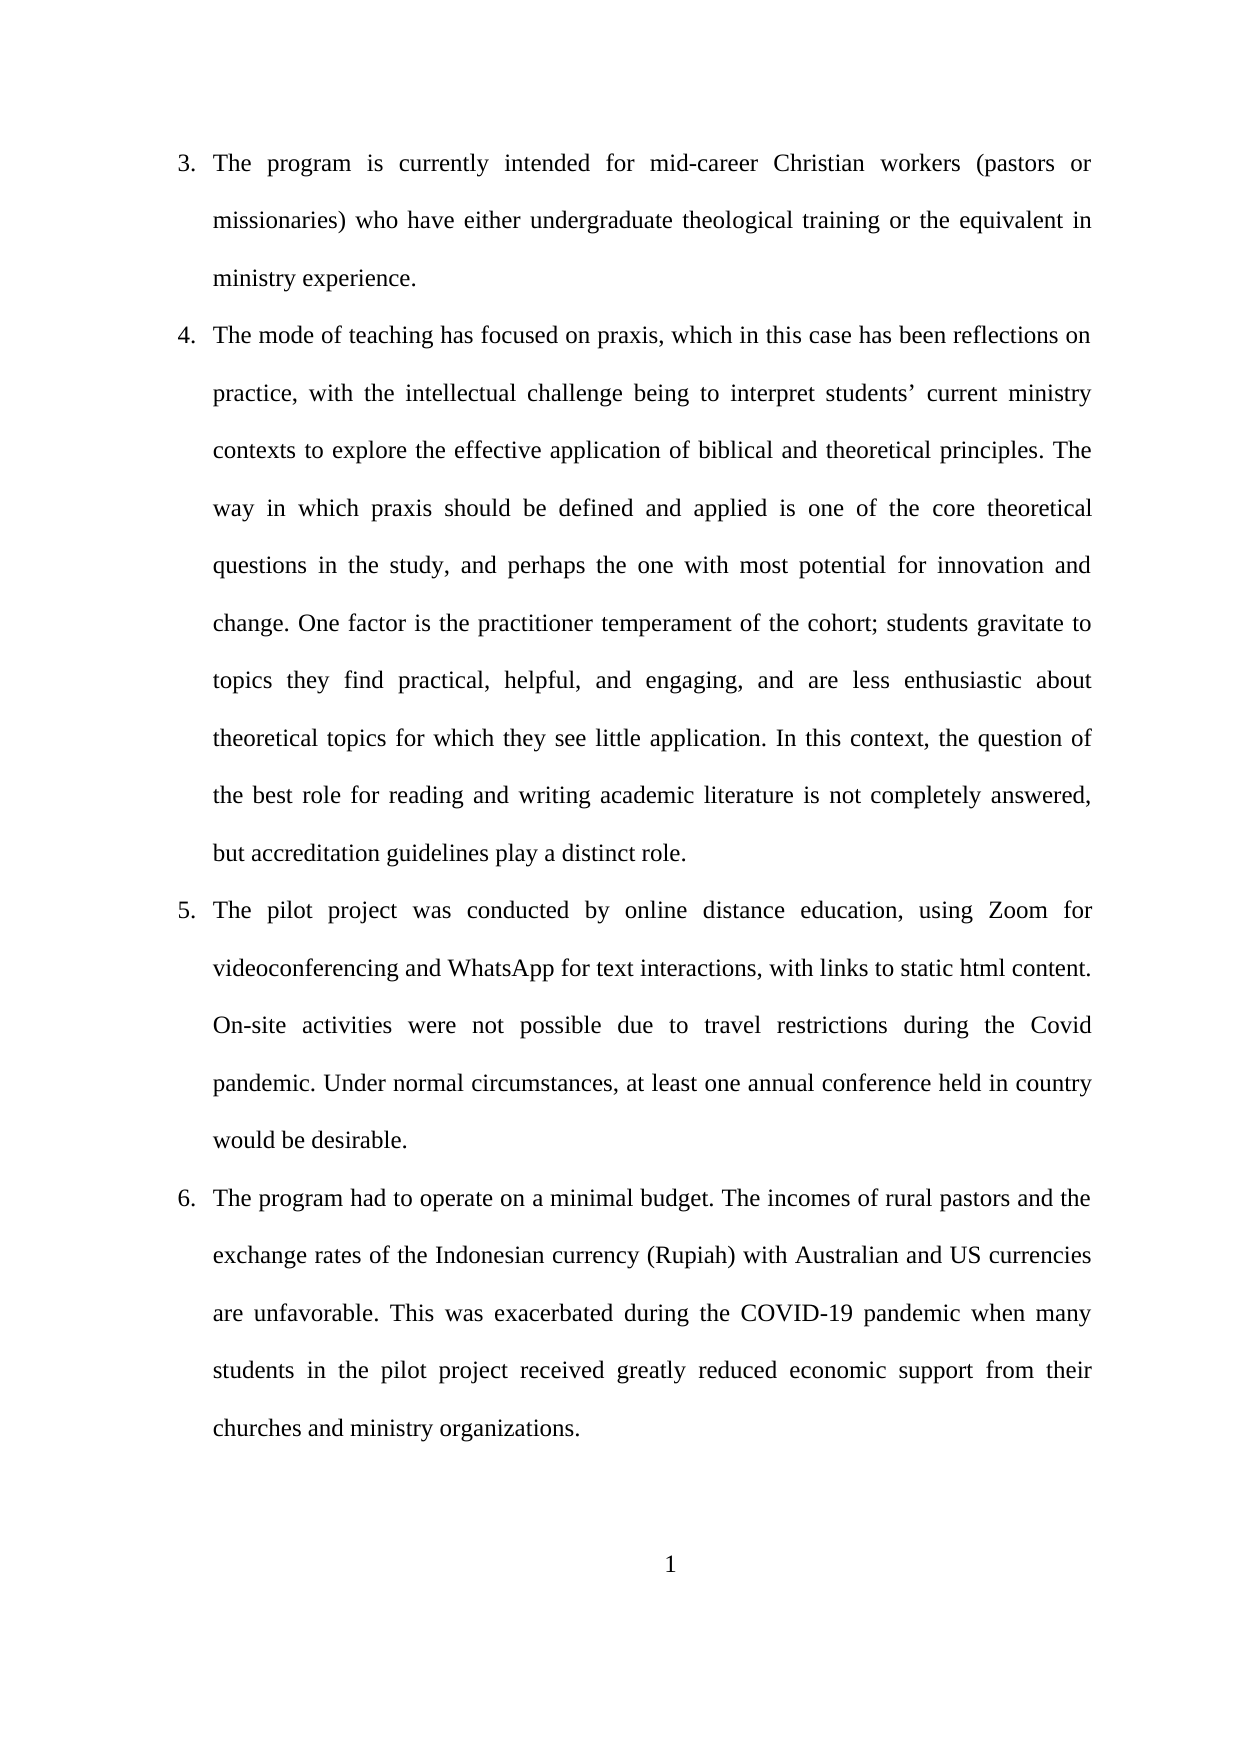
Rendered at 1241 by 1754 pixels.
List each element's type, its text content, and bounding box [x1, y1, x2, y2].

list The mode of teaching has focused on praxis, which in this case has been reflections on practice, with the intellectual challenge being to interpret students’ current ministry contexts to explore the effective application of biblical and theoretical principles. The way in which praxis should be defined and applied is one of the core theoretical questions in the study, and perhaps the one with most potential for innovation and change. One factor is the practitioner temperament of the cohort; students gravitate to topics they find practical, helpful, and engaging, and are less enthusiastic about theoretical topics for which they see little application. In this context, the question of the best role for reading and writing academic literature is not completely answered, but accreditation guidelines play a distinct role. [177, 320, 1093, 866]
list The pilot project was conducted by online distance education, using Zoom for videoconferencing and WhatsApp for text interactions, with links to static html content. On-site activities were not possible due to travel restrictions during the Covid pandemic. Under normal circumstances, at least one annual conference held in country would be desirable. [177, 895, 1093, 1154]
list The program had to operate on a minimal budget. The incomes of rural pastors and the exchange rates of the Indonesian currency (Rupiah) with Australian and US currencies are unfavorable. This was exacerbated during the COVID-19 pandemic when many students in the pilot project received greatly reduced economic support from their churches and ministry organizations. [177, 1183, 1093, 1441]
list The program is currently intended for mid-career Christian workers (pastors or missionaries) who have either undergraduate theological training or the equivalent in ministry experience. [177, 148, 1093, 291]
